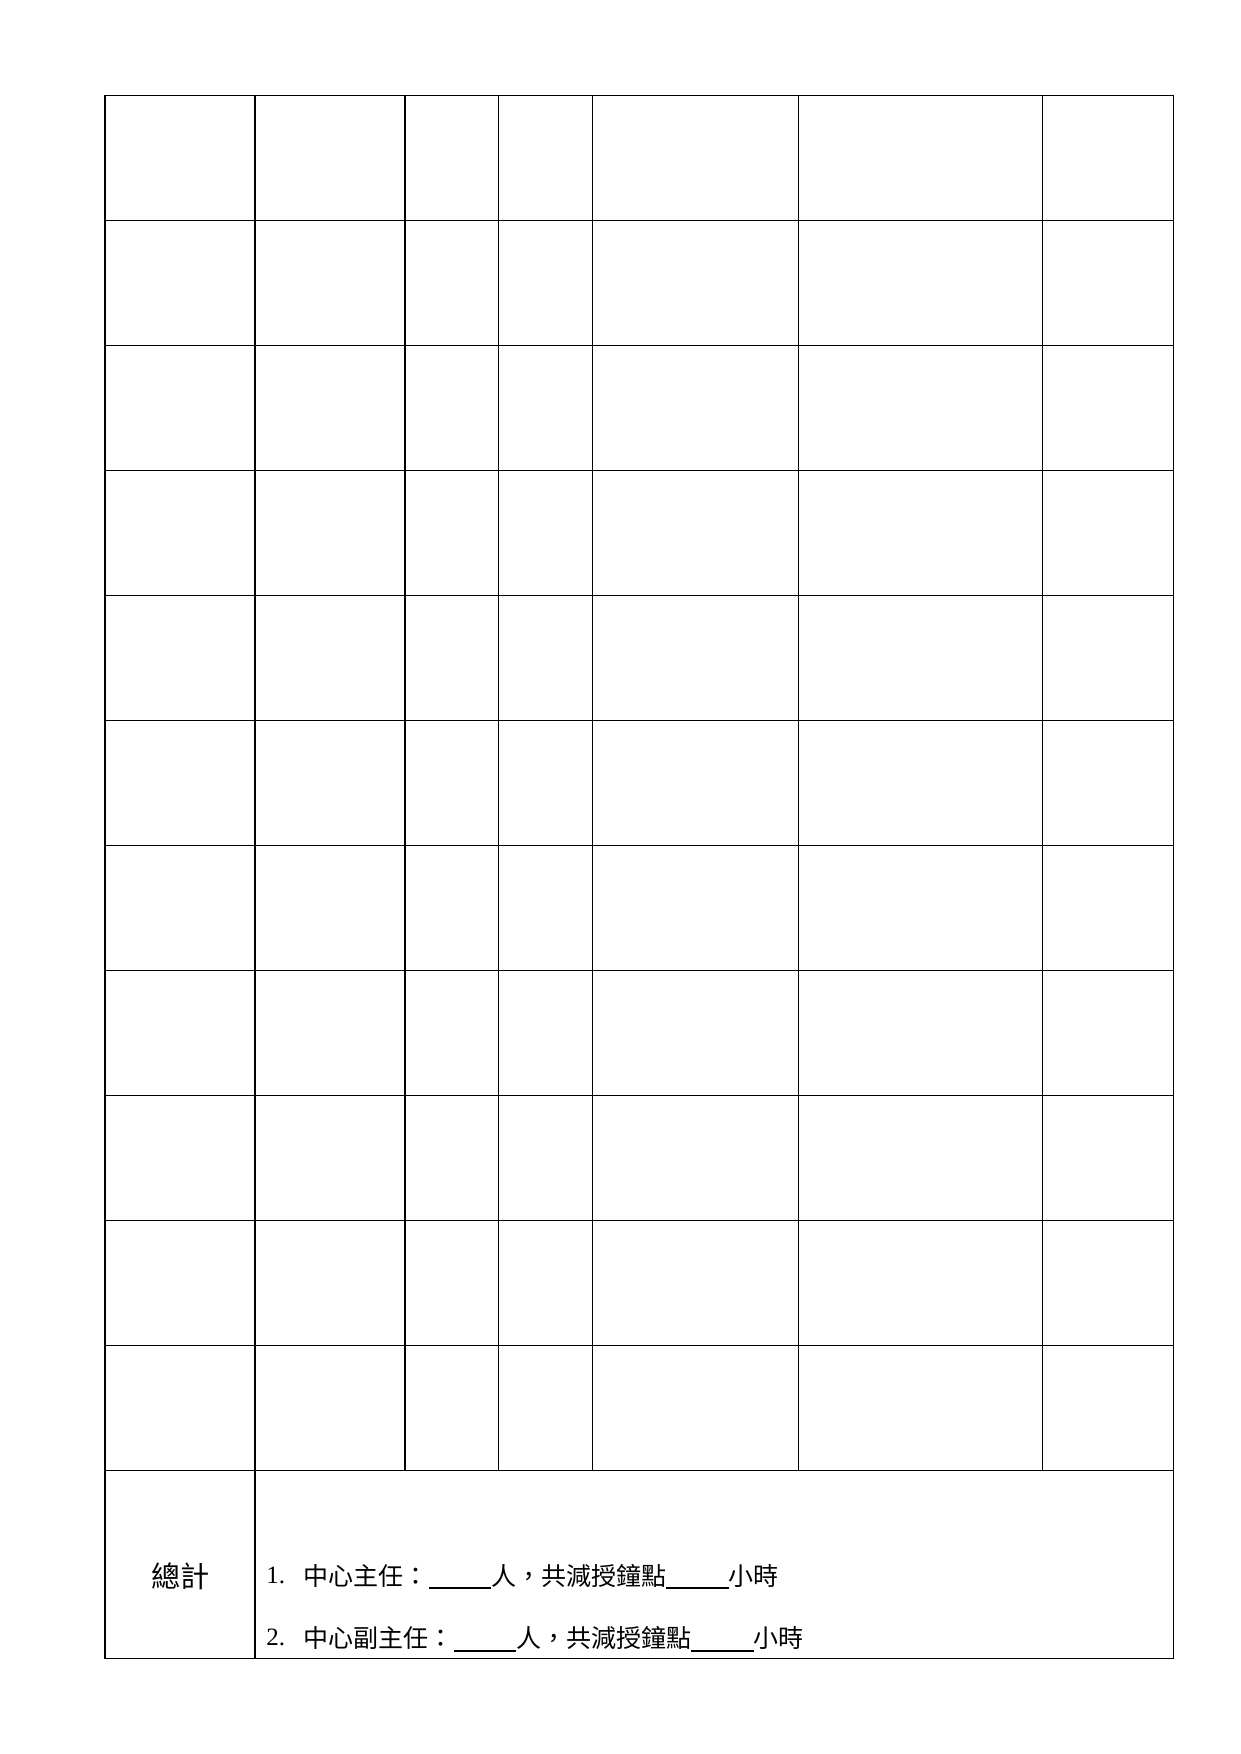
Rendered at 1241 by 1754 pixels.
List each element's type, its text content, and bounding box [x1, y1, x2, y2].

table_cell [499, 1096, 592, 1220]
table_cell [406, 596, 498, 720]
table_cell [799, 1221, 1042, 1345]
table_cell 中心主任： 人，共減授鐘點 小時 中心副主任： 人，共減授鐘點 小時 組長： 人，共減授鐘點 小時 研究人員：專任 人，兼任 人（編制內 人） 教學人員：專任 人，兼任 人（編制內 人） 助理：專任 人，兼任 人（編制內 人） 其他：專任 人，兼任 人（編制內 人） [256, 1471, 1173, 1658]
table_cell [256, 721, 404, 845]
table_cell [1043, 721, 1173, 845]
table_cell [406, 346, 498, 470]
table_cell [406, 471, 498, 595]
table_cell [499, 846, 592, 970]
table_cell [256, 1221, 404, 1345]
table_cell [256, 96, 404, 220]
table_cell [106, 1221, 254, 1345]
table_cell [406, 971, 498, 1095]
table_cell [106, 721, 254, 845]
table_cell [256, 596, 404, 720]
table_cell [1043, 1221, 1173, 1345]
table_cell [106, 96, 254, 220]
table_cell [406, 846, 498, 970]
table_cell [593, 1096, 798, 1220]
table_cell [256, 471, 404, 595]
table_cell [499, 1346, 592, 1470]
table_cell [799, 96, 1042, 220]
table_cell [1043, 846, 1173, 970]
table_cell [406, 96, 498, 220]
table_cell [256, 346, 404, 470]
table_cell [593, 1221, 798, 1345]
table_cell [256, 971, 404, 1095]
table_cell [799, 1096, 1042, 1220]
table_cell [1043, 471, 1173, 595]
table_cell [106, 846, 254, 970]
table_cell [256, 1096, 404, 1220]
table_cell [593, 1346, 798, 1470]
table_cell [799, 1346, 1042, 1470]
table_cell [799, 346, 1042, 470]
table_cell [406, 1346, 498, 1470]
table_cell [593, 471, 798, 595]
table_cell [593, 721, 798, 845]
table_cell [406, 1096, 498, 1220]
table_cell [406, 721, 498, 845]
table_cell 總計 [106, 1471, 254, 1658]
table_cell [799, 471, 1042, 595]
table_cell [256, 221, 404, 345]
table_cell [106, 971, 254, 1095]
table_cell [106, 596, 254, 720]
table_cell [499, 721, 592, 845]
table_cell [1043, 1096, 1173, 1220]
table_cell [593, 596, 798, 720]
table_cell [499, 346, 592, 470]
table_cell [593, 221, 798, 345]
table_cell [256, 846, 404, 970]
table_cell [499, 596, 592, 720]
table_cell [593, 971, 798, 1095]
table_cell [106, 346, 254, 470]
table_cell [799, 596, 1042, 720]
table_cell [1043, 596, 1173, 720]
table_cell [799, 846, 1042, 970]
table_cell [499, 971, 592, 1095]
table_cell [499, 471, 592, 595]
table_cell [406, 221, 498, 345]
table_cell [799, 721, 1042, 845]
table_cell [1043, 96, 1173, 220]
table_cell [1043, 971, 1173, 1095]
table_cell [1043, 221, 1173, 345]
table_cell [256, 1346, 404, 1470]
table_cell [1043, 346, 1173, 470]
table_cell [106, 221, 254, 345]
table_cell [499, 221, 592, 345]
table_cell [1043, 1346, 1173, 1470]
table_cell [499, 96, 592, 220]
table_cell [106, 1096, 254, 1220]
table_cell [799, 221, 1042, 345]
table_cell [406, 1221, 498, 1345]
table_cell [499, 1221, 592, 1345]
table_cell [106, 471, 254, 595]
table_cell [593, 96, 798, 220]
table_cell [106, 1346, 254, 1470]
table_cell [799, 971, 1042, 1095]
table_cell [593, 846, 798, 970]
table_cell [593, 346, 798, 470]
